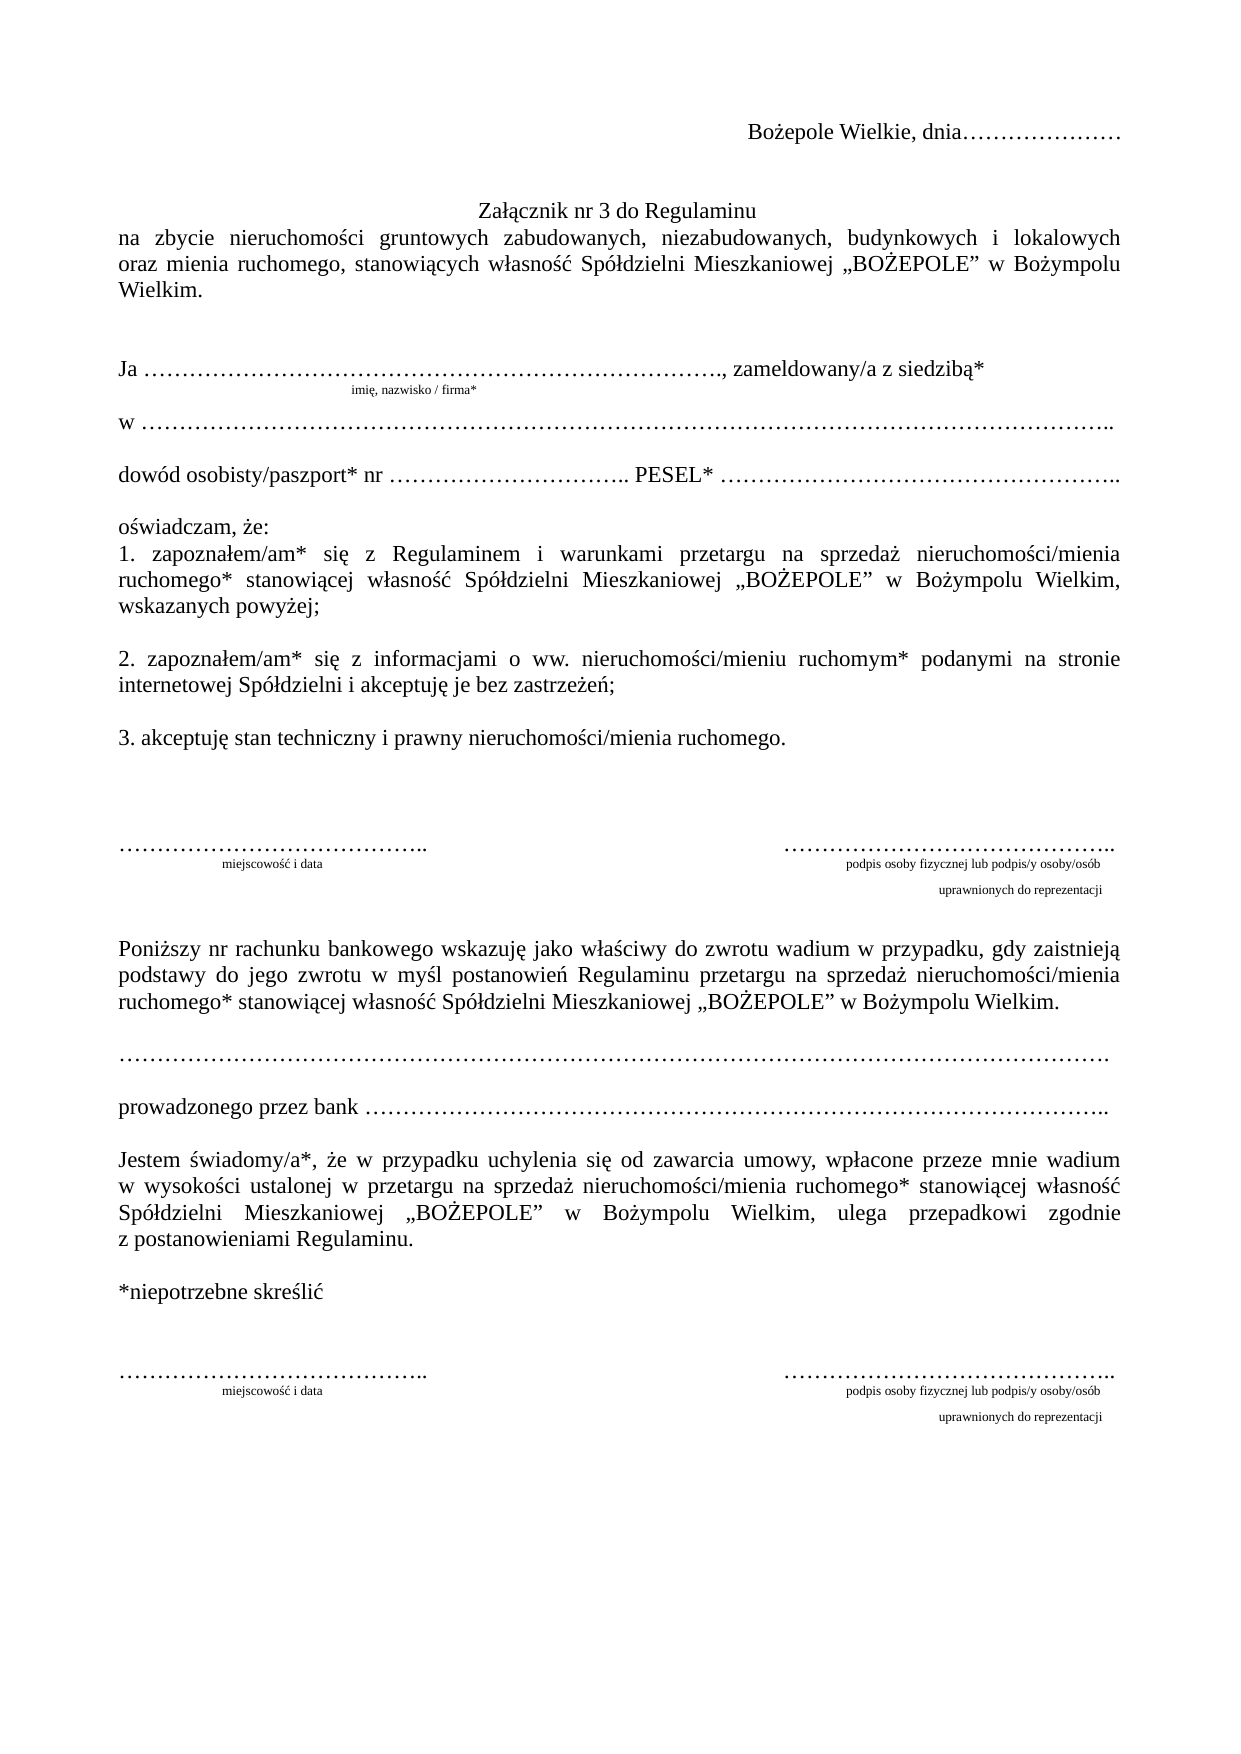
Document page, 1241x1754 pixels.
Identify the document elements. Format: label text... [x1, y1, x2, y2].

text dowód osobisty/paszport* nr ………………………….. PESEL* …………………………………………….. [118, 461, 1122, 487]
text imię, nazwisko / firma* [118, 382, 1122, 408]
text Załącznik nr 3 do Regulaminu [118, 197, 1122, 223]
text Bożepole Wielkie, dnia………………… [118, 118, 1122, 144]
text ………………………………….. …………………………………….. [118, 1357, 1122, 1383]
text w ……………………………………………………………………………………………………………….. [118, 408, 1122, 434]
text miejscowość i data podpis osoby fizycznej lub podpis/y osoby/osób [118, 856, 1122, 882]
text na zbycie nieruchomości gruntowych zabudowanych, niezabudowanych, budynkowych i lokalowych oraz mienia ruchomego, stanowiących własność Spółdzielni Mieszkaniowej „BOŻEPOLE” w Bożympolu Wielkim. [118, 223, 1122, 303]
text Jestem świadomy/a*, że w przypadku uchylenia się od zawarcia umowy, wpłacone przeze mnie wadium w wysokości ustalonej w przetargu na sprzedaż nieruchomości/mienia ruchomego* stanowiącej własność Spółdzielni Mieszkaniowej „BOŻEPOLE” w Bożympolu Wielkim, ulega przepadkowi zgodnie z postanowieniami Regulaminu. [118, 1146, 1122, 1251]
text miejscowość i data podpis osoby fizycznej lub podpis/y osoby/osób [118, 1383, 1122, 1409]
text prowadzonego przez bank …………………………………………………………………………………….. [118, 1093, 1122, 1119]
text ………………………………….. …………………………………….. [118, 830, 1122, 856]
text oświadczam, że: [118, 513, 1122, 540]
text Ja …………………………………………………………………., zameldowany/a z siedzibą* [118, 355, 1122, 382]
text Poniższy nr rachunku bankowego wskazuję jako właściwy do zwrotu wadium w przypadku, gdy zaistnieją podstawy do jego zwrotu w myśl postanowień Regulaminu przetargu na sprzedaż nieruchomości/mienia ruchomego* stanowiącej własność Spółdzielni Mieszkaniowej „BOŻEPOLE” w Bożympolu Wielkim. [118, 935, 1122, 1014]
text 3. akceptuję stan techniczny i prawny nieruchomości/mienia ruchomego. [118, 724, 1122, 751]
text 1. zapoznałem/am* się z Regulaminem i warunkami przetargu na sprzedaż nieruchomości/mienia ruchomego* stanowiącej własność Spółdzielni Mieszkaniowej „BOŻEPOLE” w Bożympolu Wielkim, wskazanych powyżej; [118, 540, 1122, 619]
text uprawnionych do reprezentacji [118, 882, 1122, 909]
text …………………………………………………………………………………………………………………. [118, 1041, 1122, 1067]
text 2. zapoznałem/am* się z informacjami o ww. nieruchomości/mieniu ruchomym* podanymi na stronie internetowej Spółdzielni i akceptuję je bez zastrzeżeń; [118, 645, 1122, 698]
text uprawnionych do reprezentacji [118, 1409, 1122, 1436]
text *niepotrzebne skreślić [118, 1278, 1122, 1304]
